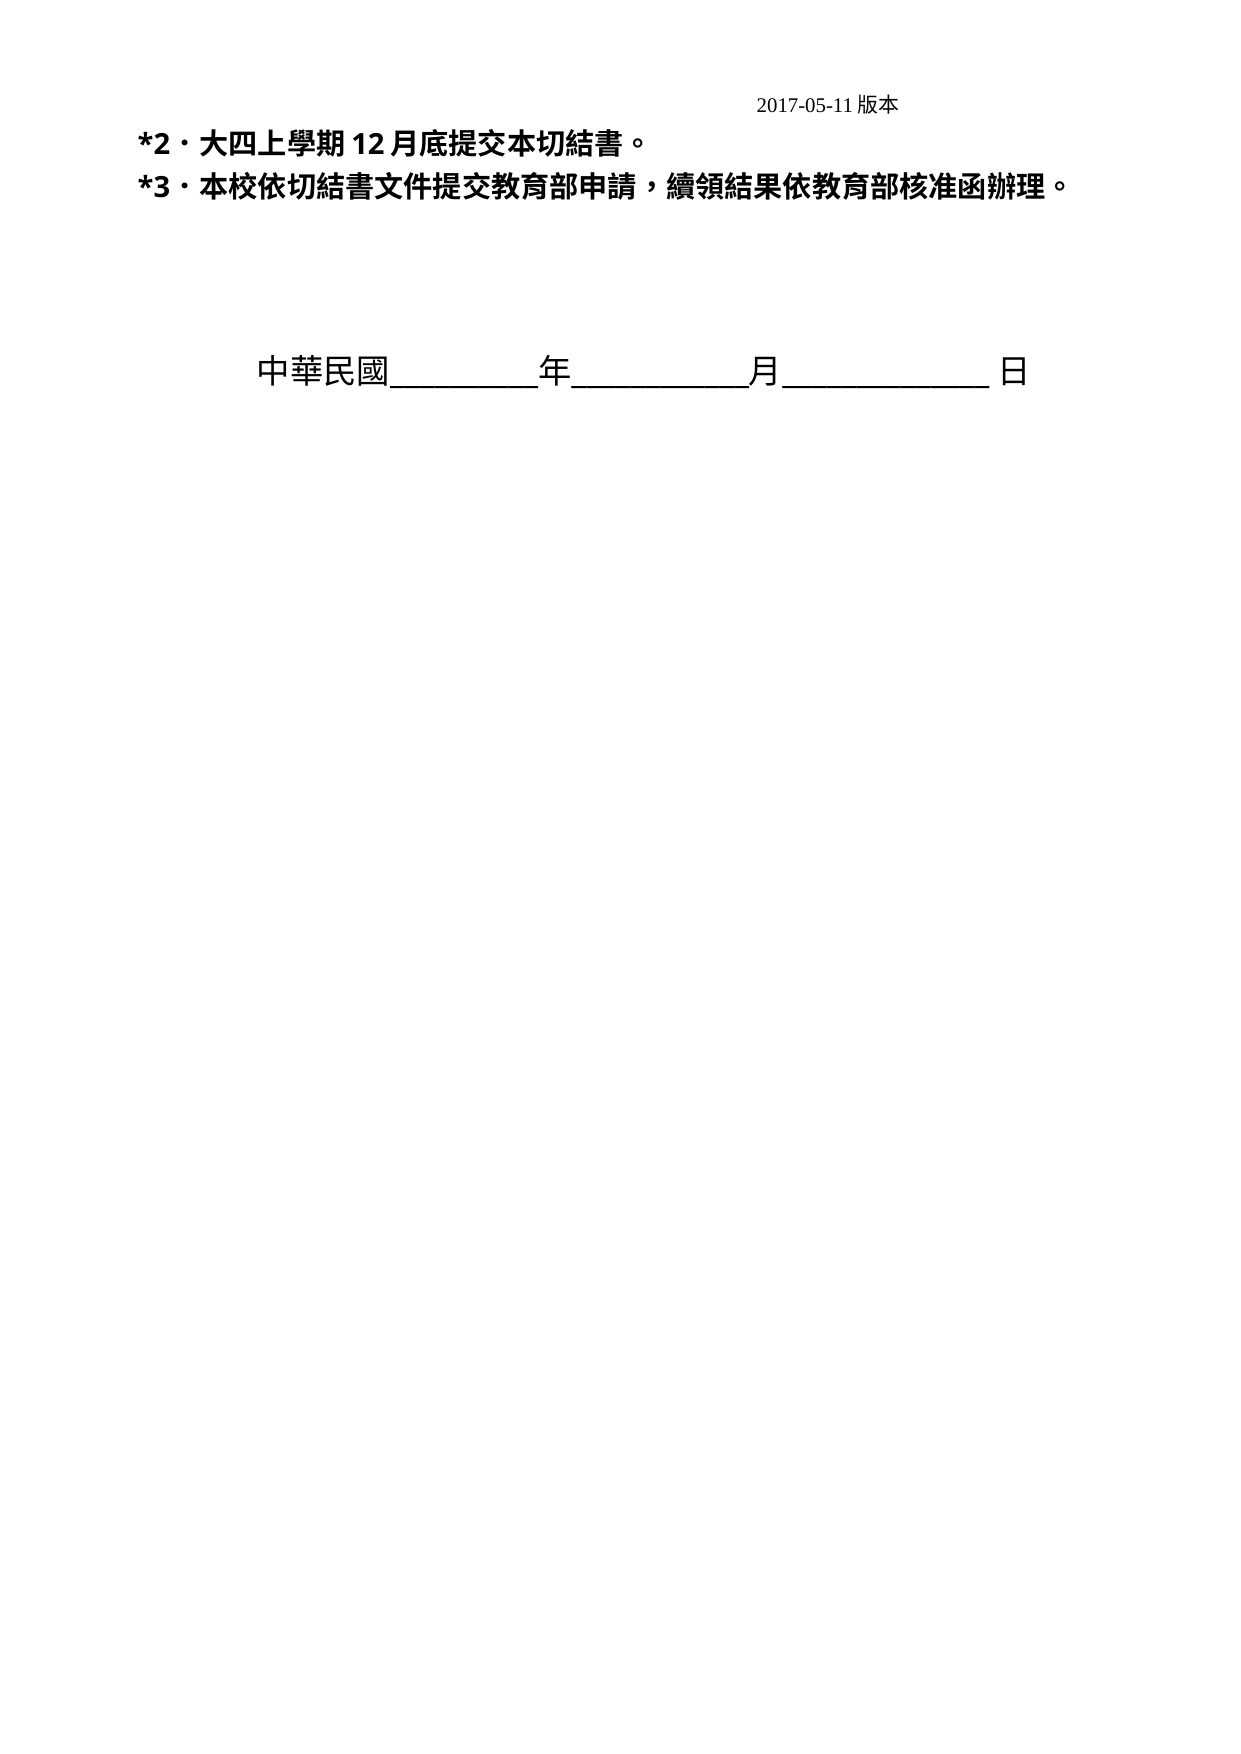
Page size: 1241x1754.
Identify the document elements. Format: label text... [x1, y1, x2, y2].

text *2．大四上學期12月底提交本切結書。 [137, 121, 1150, 163]
text 中華民國__________年____________月______________ 日 [137, 332, 1150, 407]
text *3．本校依切結書文件提交教育部申請，續領結果依教育部核准函辦理。 [137, 163, 1150, 206]
